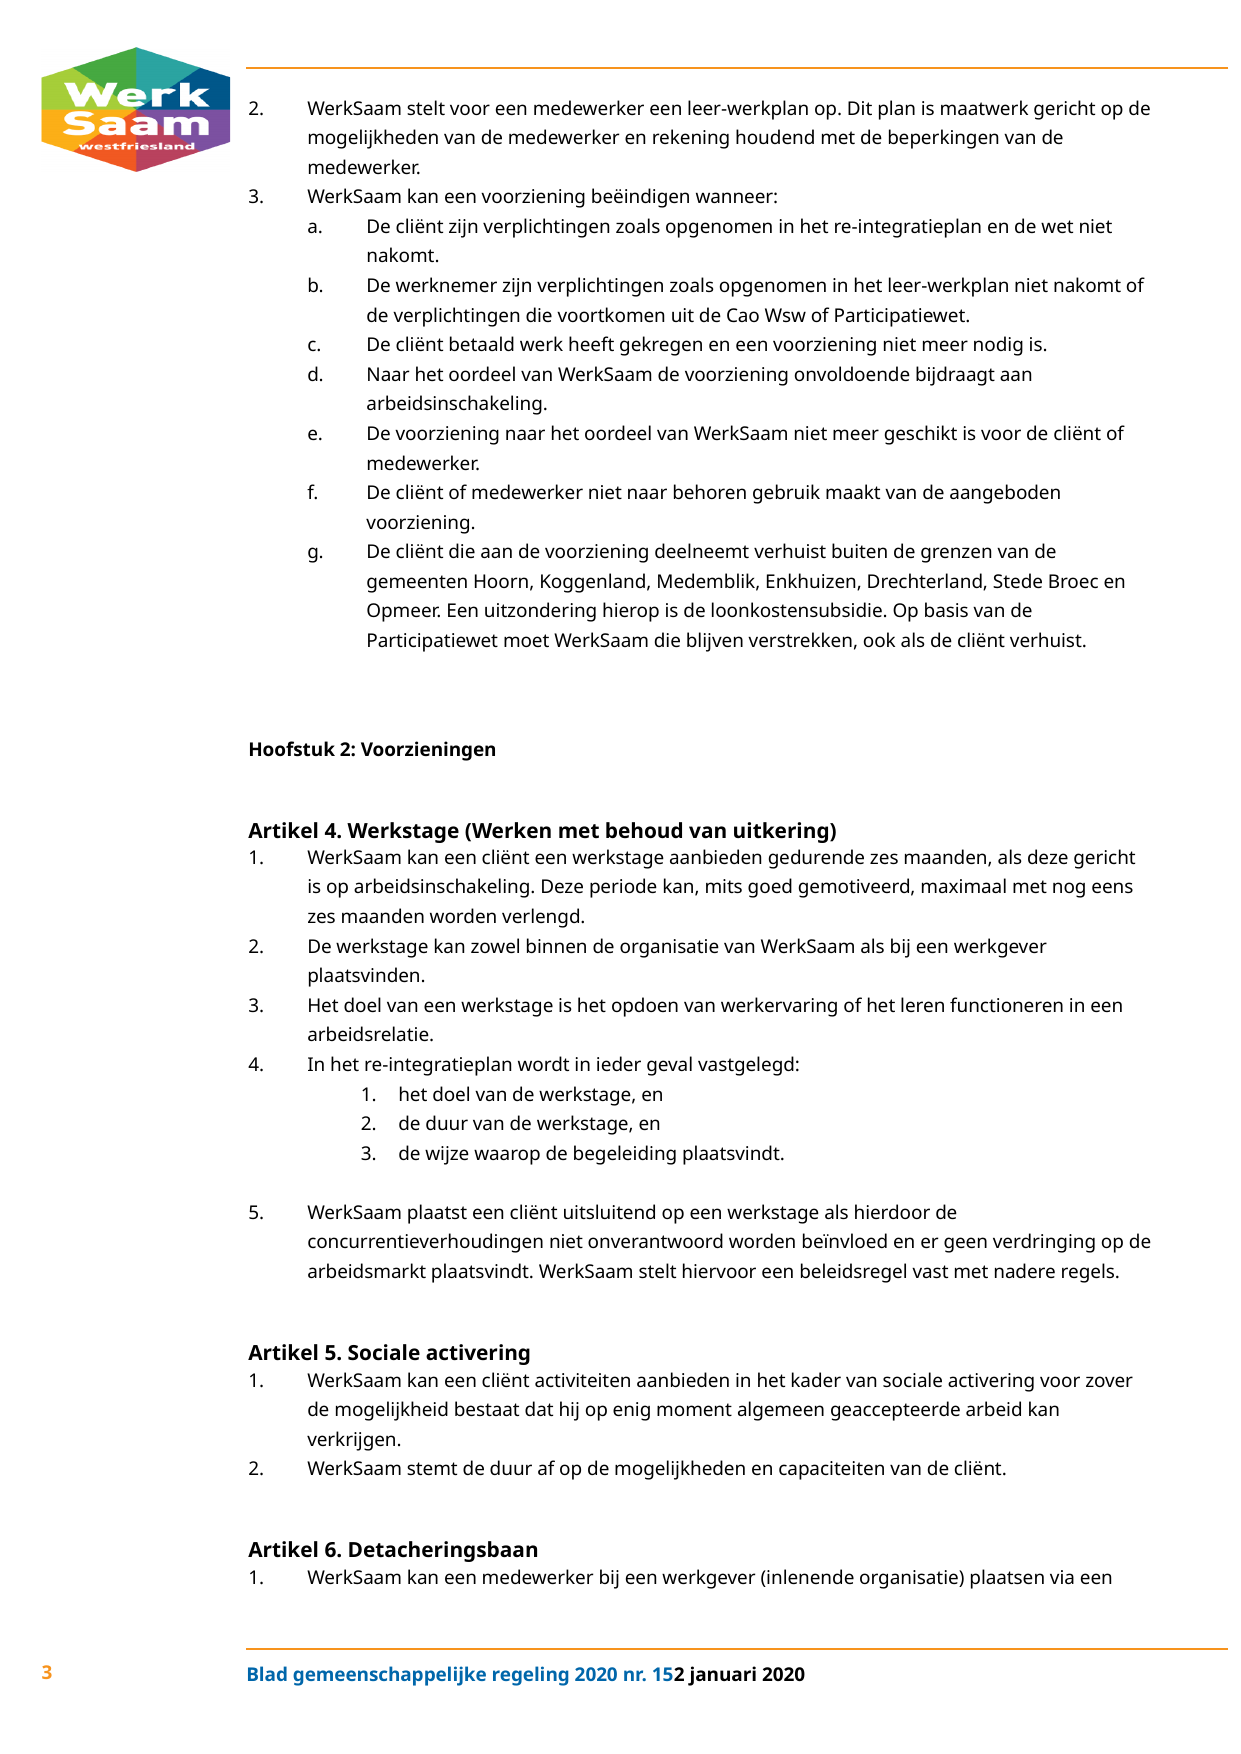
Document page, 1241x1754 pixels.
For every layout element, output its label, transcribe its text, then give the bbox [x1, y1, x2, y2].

list WerkSaam kan een medewerker bij een werkgever (inlenende organisatie) plaatsen via een [248, 1564, 1152, 1590]
text Artikel 5. Sociale activering [248, 1338, 1152, 1367]
list WerkSaam stelt voor een medewerker een leer-werkplan op. Dit plan is maatwerk gericht op de mogelijkheden van de medewerker en rekening houdend met de beperkingen van de medewerker. [248, 95, 1152, 180]
list Naar het oordeel van WerkSaam de voorziening onvoldoende bijdraagt aan arbeidsinschakeling. [307, 361, 1152, 416]
list het doel van de werkstage, en [361, 1081, 1152, 1107]
list De werknemer zijn verplichtingen zoals opgenomen in het leer-werkplan niet nakomt of de verplichtingen die voortkomen uit de Cao Wsw of Participatiewet. [307, 272, 1152, 328]
list De werkstage kan zowel binnen de organisatie van WerkSaam als bij een werkgever plaatsvinden. [248, 933, 1152, 988]
text Artikel 4. Werkstage (Werken met behoud van uitkering) [248, 816, 1152, 844]
list Het doel van een werkstage is het opdoen van werkervaring of het leren functioneren in een arbeidsrelatie. [248, 992, 1152, 1047]
list WerkSaam stemt de duur af op de mogelijkheden en capaciteiten van de cliënt. [248, 1456, 1152, 1481]
list WerkSaam kan een voorziening beëindigen wanneer: [248, 183, 1152, 209]
list De cliënt of medewerker niet naar behoren gebruik maakt van de aangeboden voorziening. [307, 479, 1152, 535]
list In het re-integratieplan wordt in ieder geval vastgelegd: [248, 1051, 1152, 1077]
list de wijze waarop de begeleiding plaatsvindt. [361, 1140, 1152, 1166]
list WerkSaam plaatst een cliënt uitsluitend op een werkstage als hierdoor de concurrentieverhoudingen niet onverantwoord worden beïnvloed en er geen verdringing op de arbeidsmarkt plaatsvindt. WerkSaam stelt hiervoor een beleidsregel vast met nadere regels. [248, 1199, 1152, 1284]
picture [41, 47, 231, 172]
list WerkSaam kan een cliënt activiteiten aanbieden in het kader van sociale activering voor zover de mogelijkheid bestaat dat hij op enig moment algemeen geaccepteerde arbeid kan verkrijgen. [248, 1367, 1152, 1452]
text Artikel 6. Detacheringsbaan [248, 1536, 1152, 1564]
list De cliënt betaald werk heeft gekregen en een voorziening niet meer nodig is. [307, 331, 1152, 357]
list De cliënt zijn verplichtingen zoals opgenomen in het re-integratieplan en de wet niet nakomt. [307, 213, 1152, 268]
list de duur van de werkstage, en [361, 1110, 1152, 1136]
list WerkSaam kan een cliënt een werkstage aanbieden gedurende zes maanden, als deze gericht is op arbeidsinschakeling. Deze periode kan, mits goed gemotiveerd, maximaal met nog eens zes maanden worden verlengd. [248, 844, 1152, 929]
list De voorziening naar het oordeel van WerkSaam niet meer geschikt is voor de cliënt of medewerker. [307, 420, 1152, 476]
list De cliënt die aan de voorziening deelneemt verhuist buiten de grenzen van de gemeenten Hoorn, Koggenland, Medemblik, Enkhuizen, Drechterland, Stede Broec en Opmeer. Een uitzondering hierop is de loonkostensubsidie. Op basis van de Participatiewet moet WerkSaam die blijven verstrekken, ook als de cliënt verhuist. [307, 538, 1152, 653]
text Hoofstuk 2: Voorzieningen [248, 736, 1152, 761]
